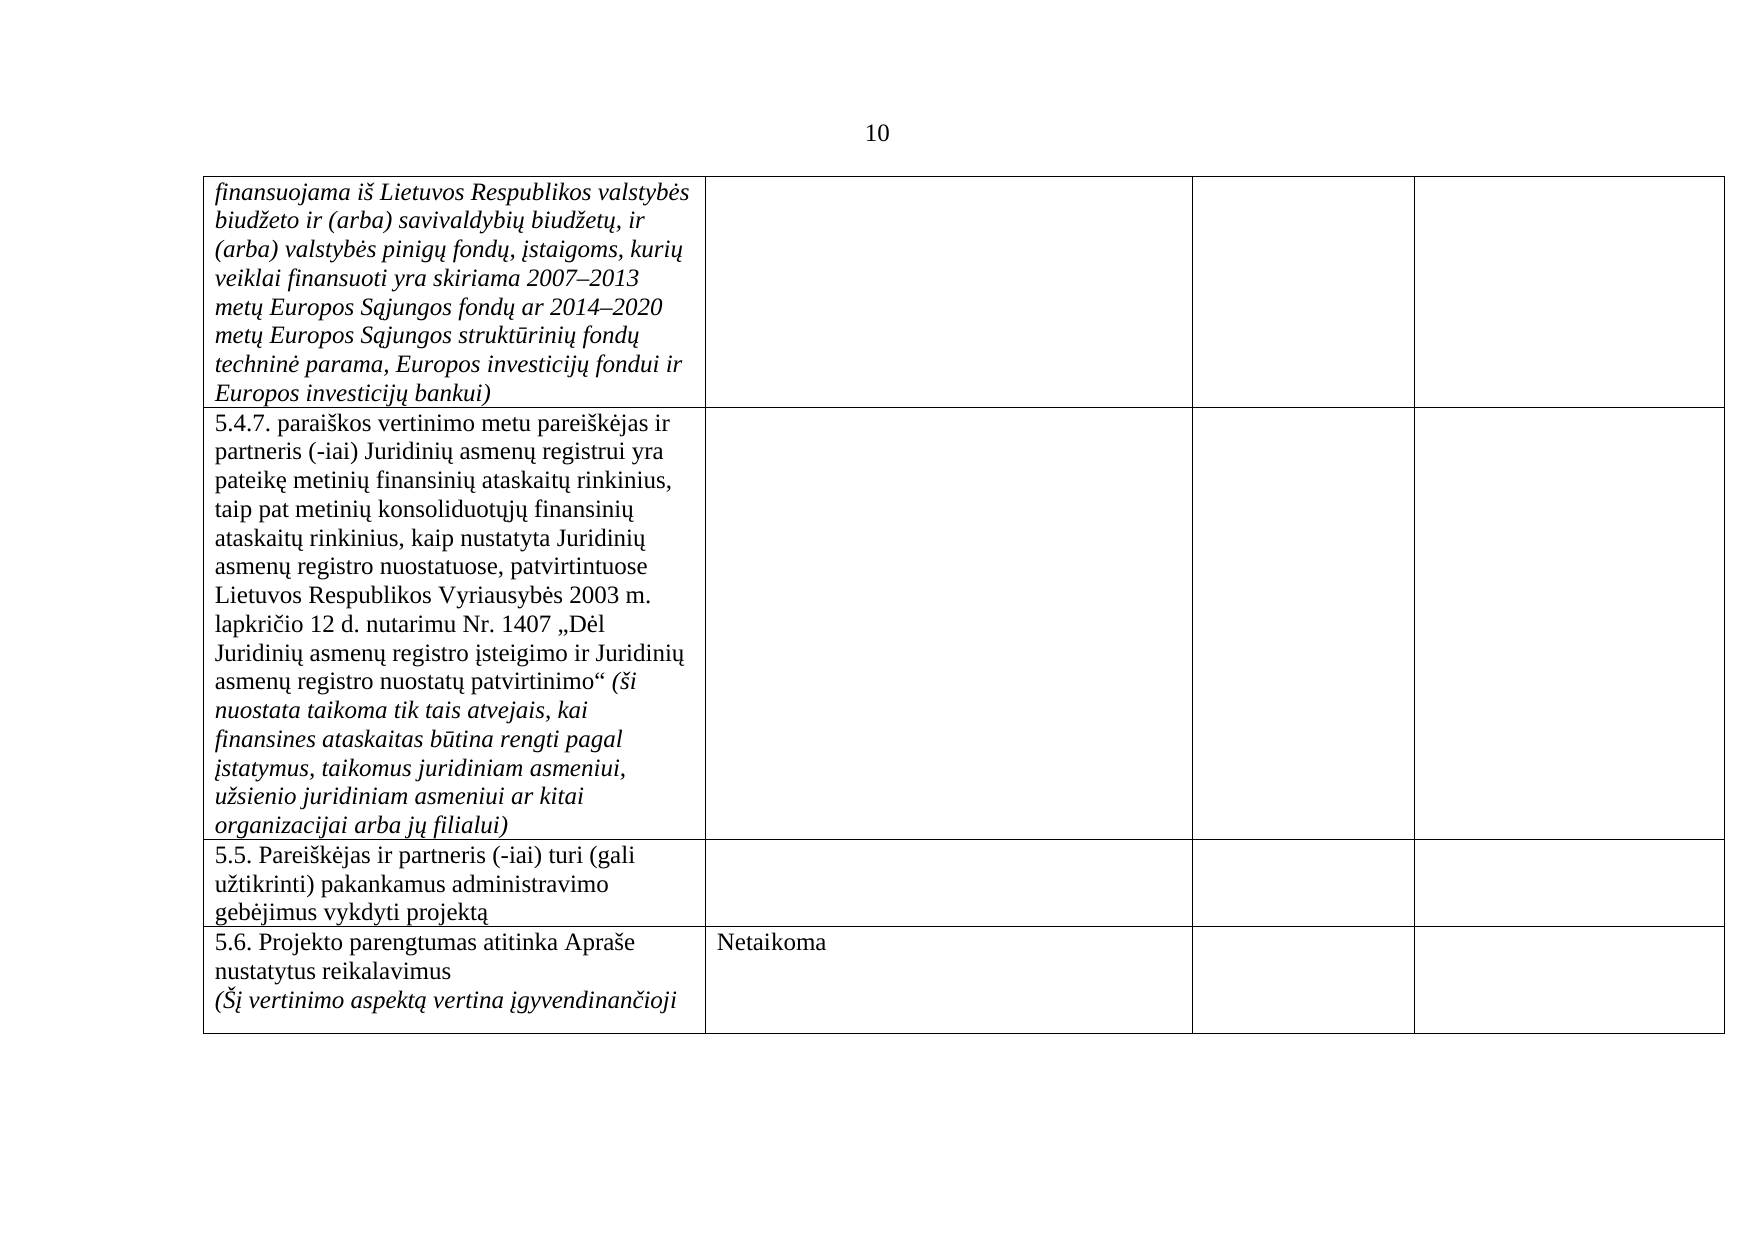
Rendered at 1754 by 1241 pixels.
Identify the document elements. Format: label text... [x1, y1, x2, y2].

table_cell [1415, 408, 1724, 839]
table_cell finansuojama iš Lietuvos Respublikos valstybės biudžeto ir (arba) savivaldybių biudžetų, ir (arba) valstybės pinigų fondų, įstaigoms, kurių veiklai finansuoti yra skiriama 2007–2013 metų Europos Sąjungos fondų ar 2014–2020 metų Europos Sąjungos struktūrinių fondų techninė parama, Europos investicijų fondui ir Europos investicijų bankui) [204, 177, 705, 407]
table_cell [1193, 927, 1414, 1032]
table_cell [1193, 840, 1414, 926]
table_cell [1193, 177, 1414, 407]
table_cell [1415, 177, 1724, 407]
table_cell [706, 840, 1192, 926]
table_cell 5.4.7. paraiškos vertinimo metu pareiškėjas ir partneris (-iai) Juridinių asmenų registrui yra pateikę metinių finansinių ataskaitų rinkinius, taip pat metinių konsoliduotųjų finansinių ataskaitų rinkinius, kaip nustatyta Juridinių asmenų registro nuostatuose, patvirtintuose Lietuvos Respublikos Vyriausybės 2003 m. lapkričio 12 d. nutarimu Nr. 1407 „Dėl Juridinių asmenų registro įsteigimo ir Juridinių asmenų registro nuostatų patvirtinimo“ (ši nuostata taikoma tik tais atvejais, kai finansines ataskaitas būtina rengti pagal įstatymus, taikomus juridiniam asmeniui, užsienio juridiniam asmeniui ar kitai organizacijai arba jų filialui) [204, 408, 705, 839]
table_cell [706, 177, 1192, 407]
table_cell [1415, 840, 1724, 926]
table_cell [1415, 927, 1724, 1032]
table_cell Netaikoma [706, 927, 1192, 1032]
table_cell 5.6. Projekto parengtumas atitinka Apraše nustatytus reikalavimus (Šį vertinimo aspektą vertina įgyvendinančioji [204, 927, 705, 1032]
table_cell [1193, 408, 1414, 839]
table_cell 5.5. Pareiškėjas ir partneris (-iai) turi (gali užtikrinti) pakankamus administravimo gebėjimus vykdyti projektą [204, 840, 705, 926]
table_cell [706, 408, 1192, 839]
